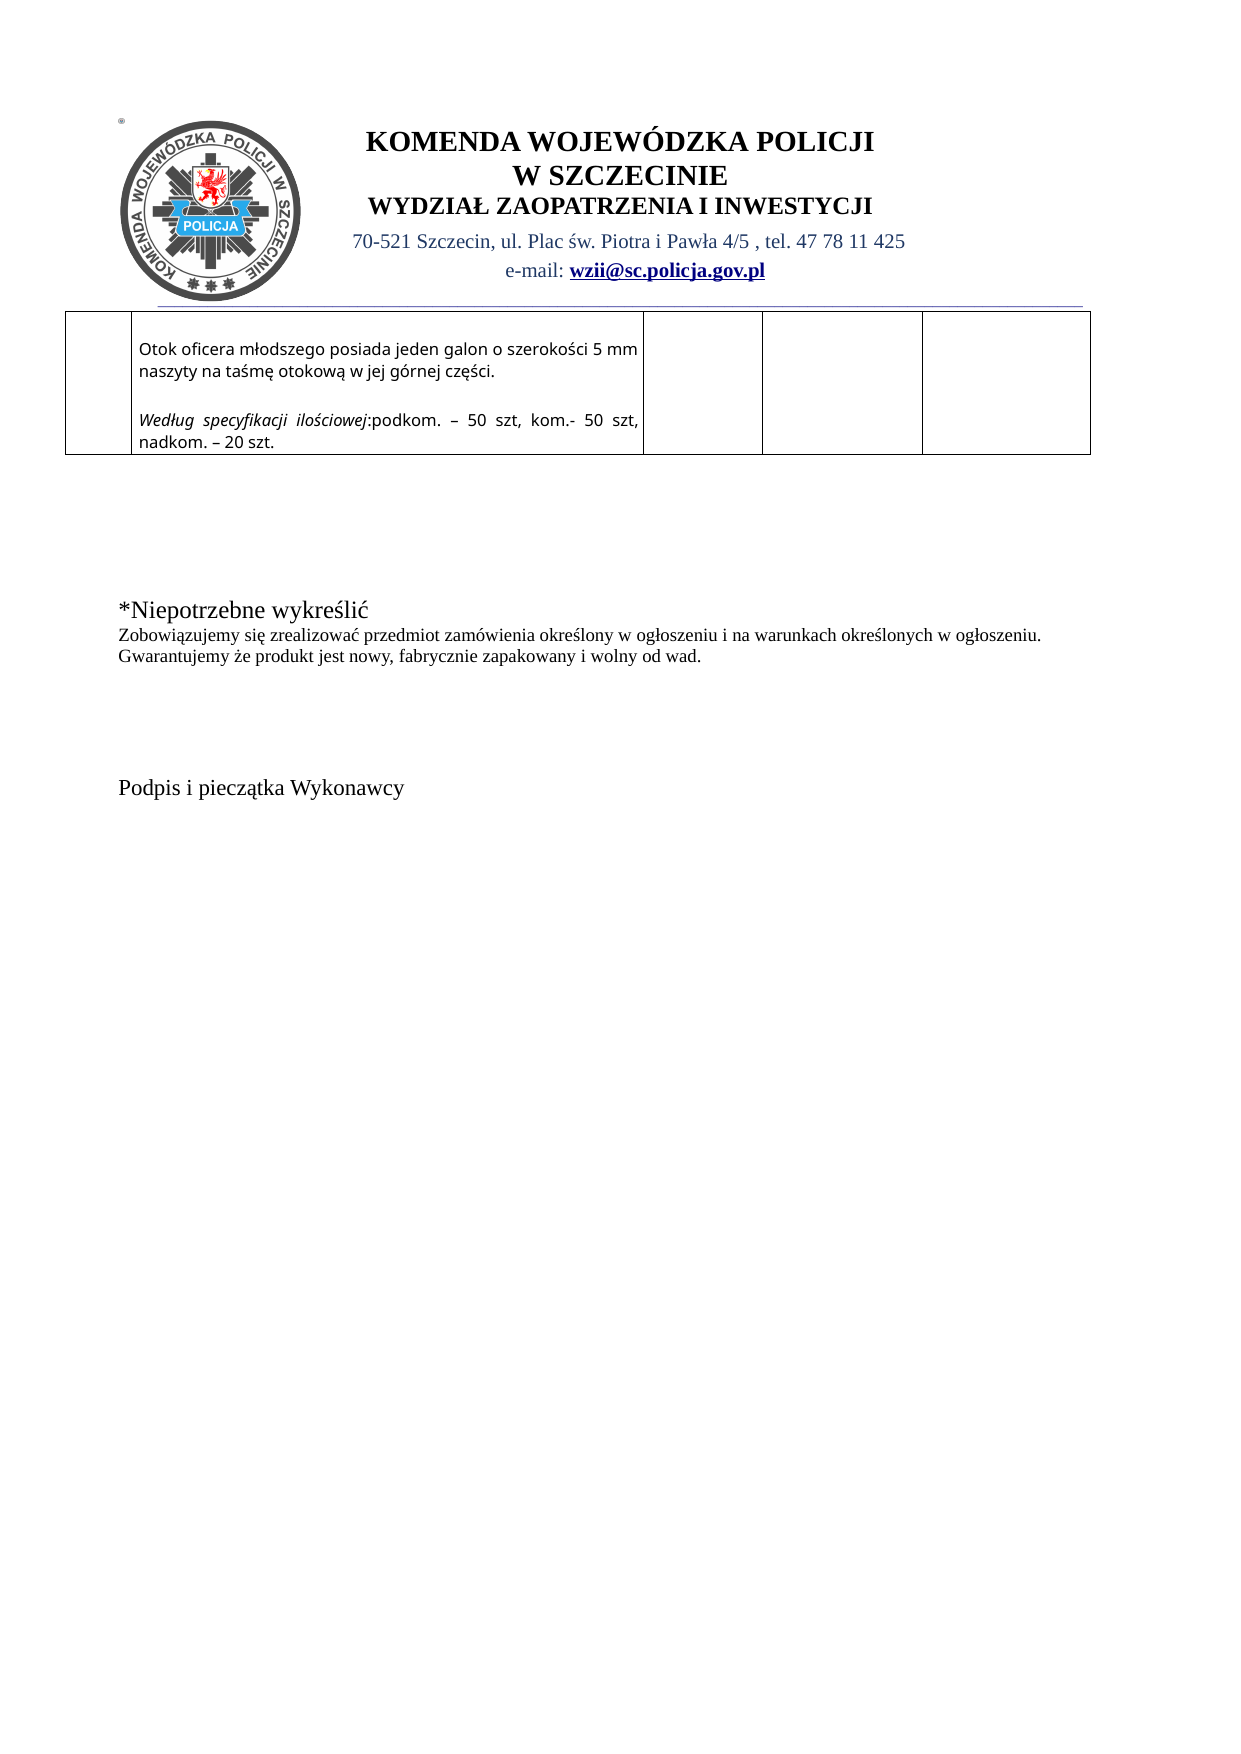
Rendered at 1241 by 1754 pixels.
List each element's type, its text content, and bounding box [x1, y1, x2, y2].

table_cell [644, 312, 762, 454]
table_cell [763, 312, 922, 454]
text Zobowiązujemy się zrealizować przedmiot zamówienia określony w ogłoszeniu i na warunkach określonych w ogłoszeniu. Gwarantujemy że produkt jest nowy, fabrycznie zapakowany i wolny od wad. [118, 623, 1122, 667]
table_cell Otok oficera młodszego posiada jeden galon o szerokości 5 mm naszyty na taśmę otokową w jej górnej części. Według specyfikacji ilościowej:podkom. – 50 szt, kom.- 50 szt, nadkom. – 20 szt. [132, 312, 643, 454]
table_cell [66, 312, 131, 454]
text Podpis i pieczątka Wykonawcy [118, 774, 1122, 801]
picture [121, 122, 303, 304]
table_cell [923, 312, 1090, 454]
picture [118, 118, 125, 124]
text *Niepotrzebne wykreślić [118, 595, 1122, 623]
